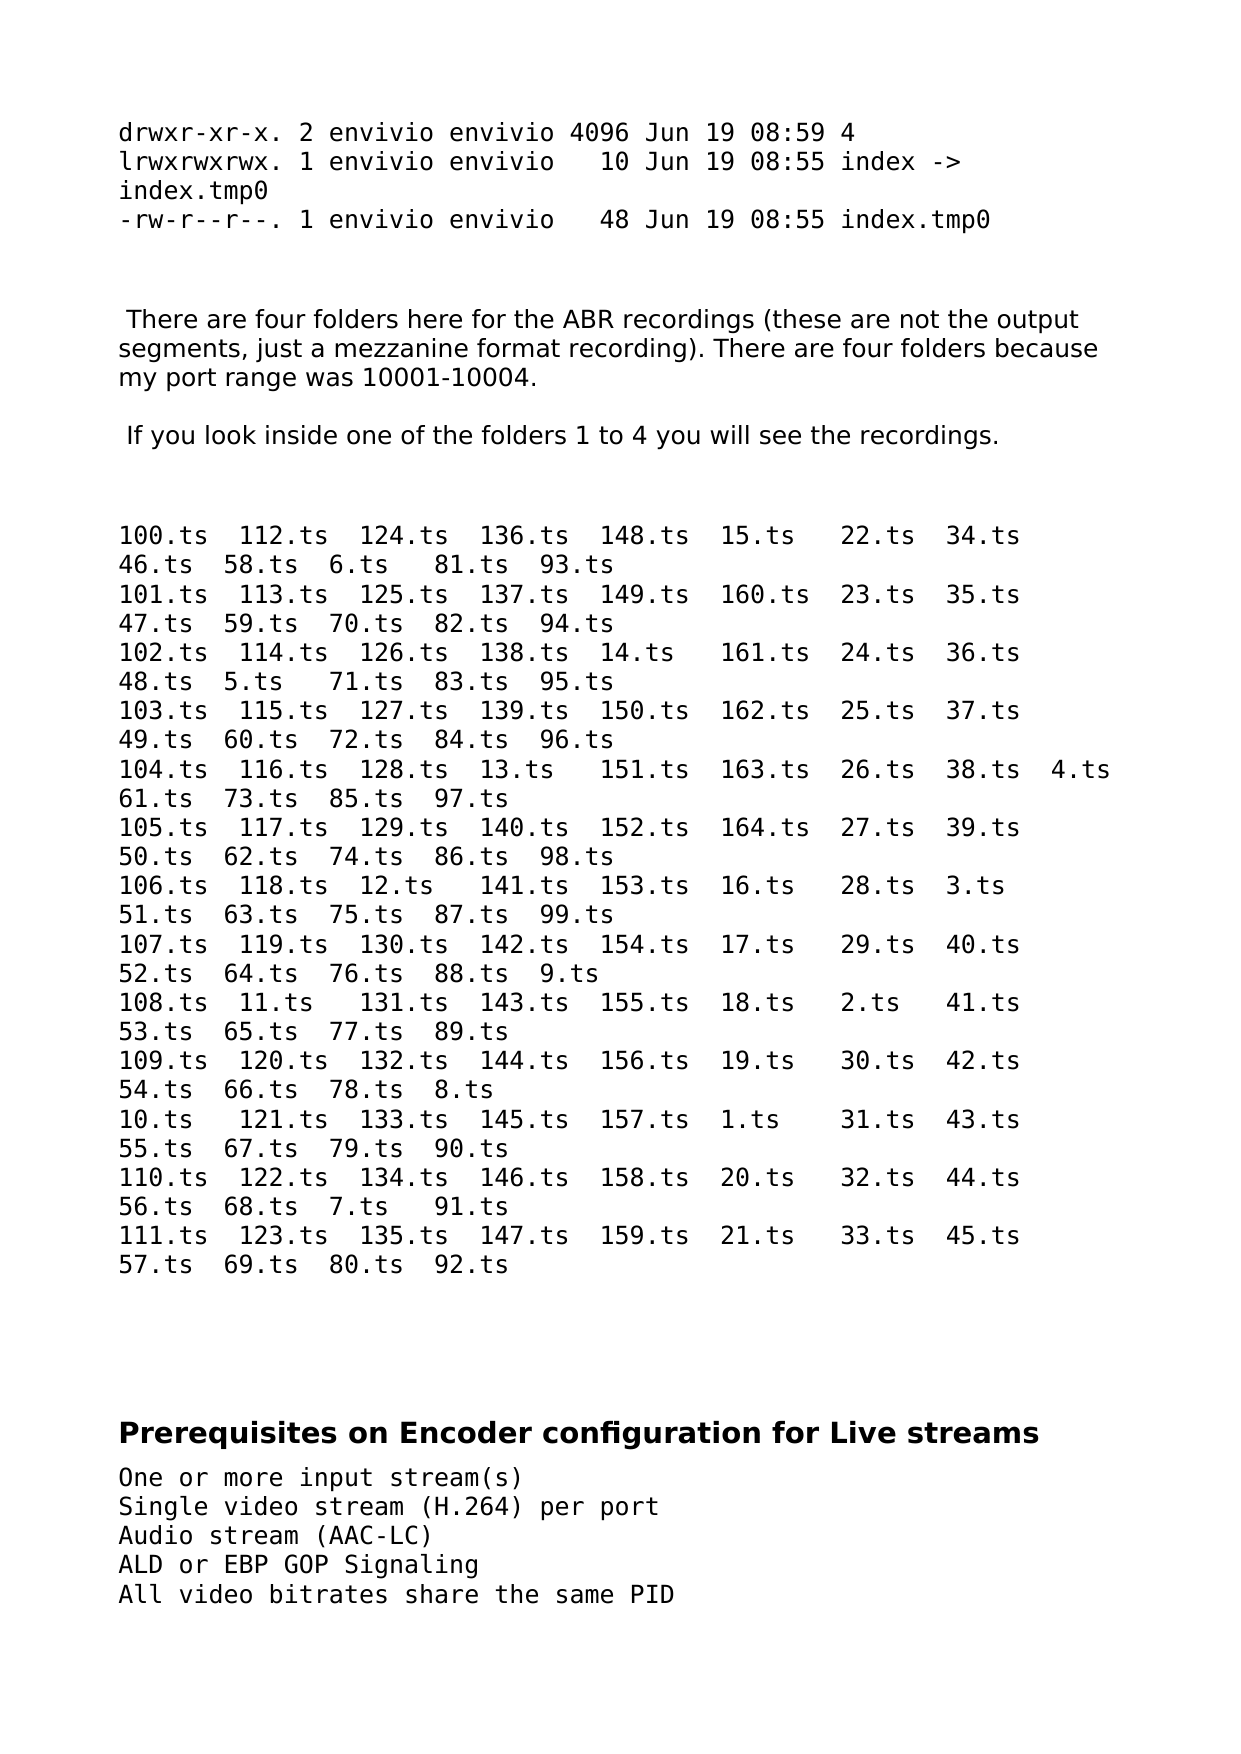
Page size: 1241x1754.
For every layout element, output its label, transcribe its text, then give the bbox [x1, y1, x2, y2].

text 100.ts 112.ts 124.ts 136.ts 148.ts 15.ts 22.ts 34.ts 46.ts 58.ts 6.ts 81.ts 93.ts 101.ts 113.ts 125.ts 137.ts 149.ts 160.ts 23.ts 35.ts 47.ts 59.ts 70.ts 82.ts 94.ts 102.ts 114.ts 126.ts 138.ts 14.ts 161.ts 24.ts 36.ts 48.ts 5.ts 71.ts 83.ts 95.ts 103.ts 115.ts 127.ts 139.ts 150.ts 162.ts 25.ts 37.ts 49.ts 60.ts 72.ts 84.ts 96.ts 104.ts 116.ts 128.ts 13.ts 151.ts 163.ts 26.ts 38.ts 4.ts 61.ts 73.ts 85.ts 97.ts 105.ts 117.ts 129.ts 140.ts 152.ts 164.ts 27.ts 39.ts 50.ts 62.ts 74.ts 86.ts 98.ts 106.ts 118.ts 12.ts 141.ts 153.ts 16.ts 28.ts 3.ts 51.ts 63.ts 75.ts 87.ts 99.ts 107.ts 119.ts 130.ts 142.ts 154.ts 17.ts 29.ts 40.ts 52.ts 64.ts 76.ts 88.ts 9.ts 108.ts 11.ts 131.ts 143.ts 155.ts 18.ts 2.ts 41.ts 53.ts 65.ts 77.ts 89.ts 109.ts 120.ts 132.ts 144.ts 156.ts 19.ts 30.ts 42.ts 54.ts 66.ts 78.ts 8.ts 10.ts 121.ts 133.ts 145.ts 157.ts 1.ts 31.ts 43.ts 55.ts 67.ts 79.ts 90.ts 110.ts 122.ts 134.ts 146.ts 158.ts 20.ts 32.ts 44.ts 56.ts 68.ts 7.ts 91.ts 111.ts 123.ts 135.ts 147.ts 159.ts 21.ts 33.ts 45.ts 57.ts 69.ts 80.ts 92.ts [118, 522, 1122, 1280]
text One or more input stream(s) Single video stream (H.264) per port Audio stream (AAC-LC) ALD or EBP GOP Signaling All video bitrates share the same PID [118, 1463, 1122, 1609]
text There are four folders here for the ABR recordings (these are not the output segments, just a mezzanine format recording). There are four folders because my port range was 10001-10004. If you look inside one of the folders 1 to 4 you will see the recordings. [118, 247, 1122, 509]
text drwxr-xr-x. 2 envivio envivio 4096 Jun 19 08:59 4 lrwxrwxrwx. 1 envivio envivio 10 Jun 19 08:55 index -> index.tmp0 -rw-r--r--. 1 envivio envivio 48 Jun 19 08:55 index.tmp0 [118, 118, 1122, 235]
subtitle Prerequisites on Encoder configuration for Live streams [118, 1417, 1122, 1451]
